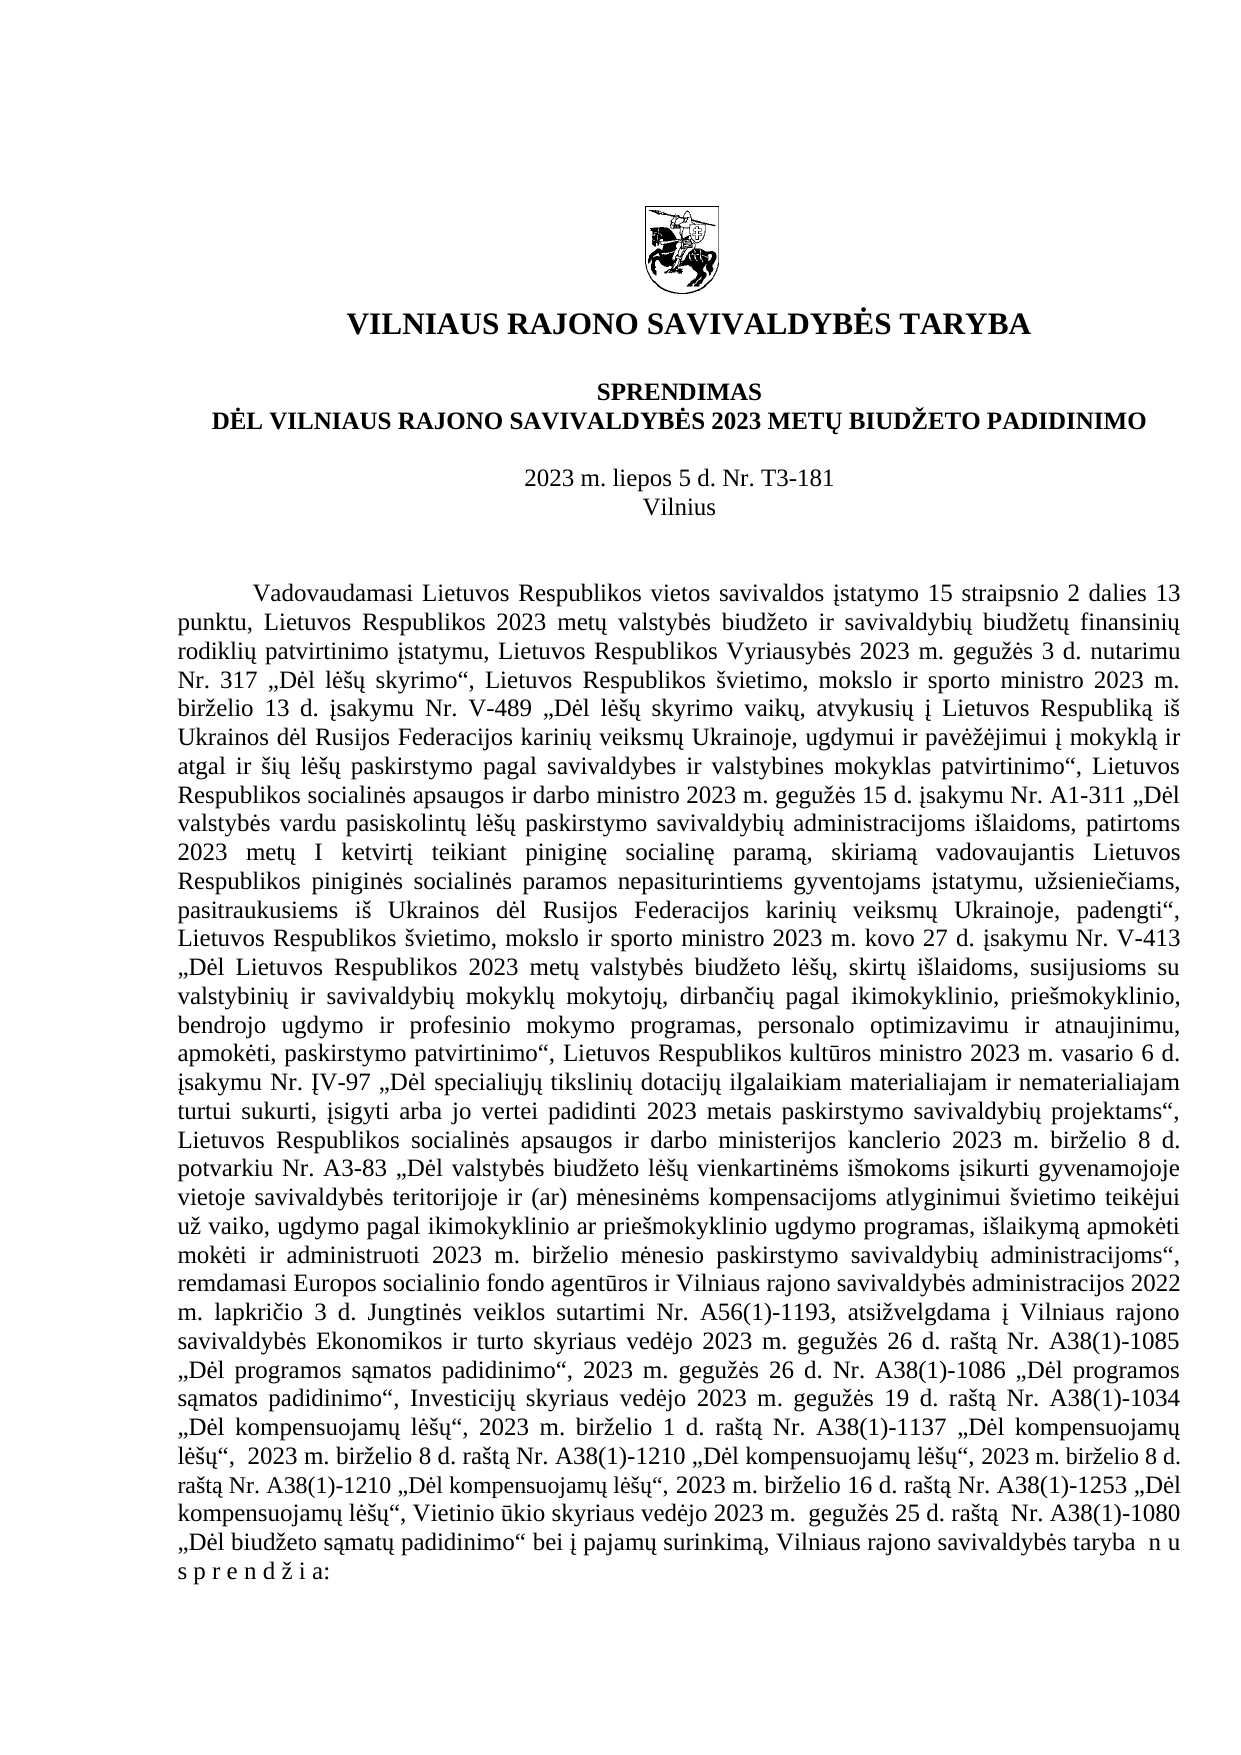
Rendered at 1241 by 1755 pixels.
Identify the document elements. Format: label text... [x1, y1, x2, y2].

text 2023 m. liepos 5 d. Nr. T3-181 [177, 463, 1181, 492]
text VILNIAUS RAJONO SAVIVALDYBĖS TARYBA [192, 305, 1186, 341]
text Vilnius [177, 492, 1181, 521]
text Vadovaudamasi Lietuvos Respublikos vietos savivaldos įstatymo 15 straipsnio 2 dalies 13 punktu, Lietuvos Respublikos 2023 metų valstybės biudžeto ir savivaldybių biudžetų finansinių rodiklių patvirtinimo įstatymu, Lietuvos Respublikos Vyriausybės 2023 m. gegužės 3 d. nutarimu Nr. 317 „Dėl lėšų skyrimo“, Lietuvos Respublikos švietimo, mokslo ir sporto ministro 2023 m. birželio 13 d. įsakymu Nr. V-489 „Dėl lėšų skyrimo vaikų, atvykusių į Lietuvos Respubliką iš Ukrainos dėl Rusijos Federacijos karinių veiksmų Ukrainoje, ugdymui ir pavėžėjimui į mokyklą ir atgal ir šių lėšų paskirstymo pagal savivaldybes ir valstybines mokyklas patvirtinimo“, Lietuvos Respublikos socialinės apsaugos ir darbo ministro 2023 m. gegužės 15 d. įsakymu Nr. A1-311 „Dėl valstybės vardu pasiskolintų lėšų paskirstymo savivaldybių administracijoms išlaidoms, patirtoms 2023 metų I ketvirtį teikiant piniginę socialinę paramą, skiriamą vadovaujantis Lietuvos Respublikos piniginės socialinės paramos nepasiturintiems gyventojams įstatymu, užsieniečiams, pasitraukusiems iš Ukrainos dėl Rusijos Federacijos karinių veiksmų Ukrainoje, padengti“, Lietuvos Respublikos švietimo, mokslo ir sporto ministro 2023 m. kovo 27 d. įsakymu Nr. V-413 „Dėl Lietuvos Respublikos 2023 metų valstybės biudžeto lėšų, skirtų išlaidoms, susijusioms su valstybinių ir savivaldybių mokyklų mokytojų, dirbančių pagal ikimokyklinio, priešmokyklinio, bendrojo ugdymo ir profesinio mokymo programas, personalo optimizavimu ir atnaujinimu, apmokėti, paskirstymo patvirtinimo“, Lietuvos Respublikos kultūros ministro 2023 m. vasario 6 d. įsakymu Nr. ĮV-97 „Dėl specialiųjų tikslinių dotacijų ilgalaikiam materialiajam ir nematerialiajam turtui sukurti, įsigyti arba jo vertei padidinti 2023 metais paskirstymo savivaldybių projektams“, Lietuvos Respublikos socialinės apsaugos ir darbo ministerijos kanclerio 2023 m. birželio 8 d. potvarkiu Nr. A3-83 „Dėl valstybės biudžeto lėšų vienkartinėms išmokoms įsikurti gyvenamojoje vietoje savivaldybės teritorijoje ir (ar) mėnesinėms kompensacijoms atlyginimui švietimo teikėjui už vaiko, ugdymo pagal ikimokyklinio ar priešmokyklinio ugdymo programas, išlaikymą apmokėti mokėti ir administruoti 2023 m. birželio mėnesio paskirstymo savivaldybių administracijoms“, remdamasi Europos socialinio fondo agentūros ir Vilniaus rajono savivaldybės administracijos 2022 m. lapkričio 3 d. Jungtinės veiklos sutartimi Nr. A56(1)-1193, atsižvelgdama į Vilniaus rajono savivaldybės Ekonomikos ir turto skyriaus vedėjo 2023 m. gegužės 26 d. raštą Nr. A38(1)-1085 „Dėl programos sąmatos padidinimo“, 2023 m. gegužės 26 d. Nr. A38(1)-1086 „Dėl programos sąmatos padidinimo“, Investicijų skyriaus vedėjo 2023 m. gegužės 19 d. raštą Nr. A38(1)-1034 „Dėl kompensuojamų lėšų“, 2023 m. birželio 1 d. raštą Nr. A38(1)-1137 „Dėl kompensuojamų lėšų“, 2023 m. birželio 8 d. raštą Nr. A38(1)-1210 „Dėl kompensuojamų lėšų“, 2023 m. birželio 8 d. raštą Nr. A38(1)-1210 „Dėl kompensuojamų lėšų“, 2023 m. birželio 16 d. raštą Nr. A38(1)-1253 „Dėl kompensuojamų lėšų“, Vietinio ūkio skyriaus vedėjo 2023 m. gegužės 25 d. raštą Nr. A38(1)-1080 „Dėl biudžeto sąmatų padidinimo“ bei į pajamų surinkimą, Vilniaus rajono savivaldybės taryba n u s p r e n d ž i a: [177, 578, 1181, 1585]
text SPRENDIMAS [177, 377, 1181, 406]
text DĖL VILNIAUS RAJONO SAVIVALDYBĖS 2023 METŲ BIUDŽETO PADIDINIMO [177, 406, 1181, 435]
